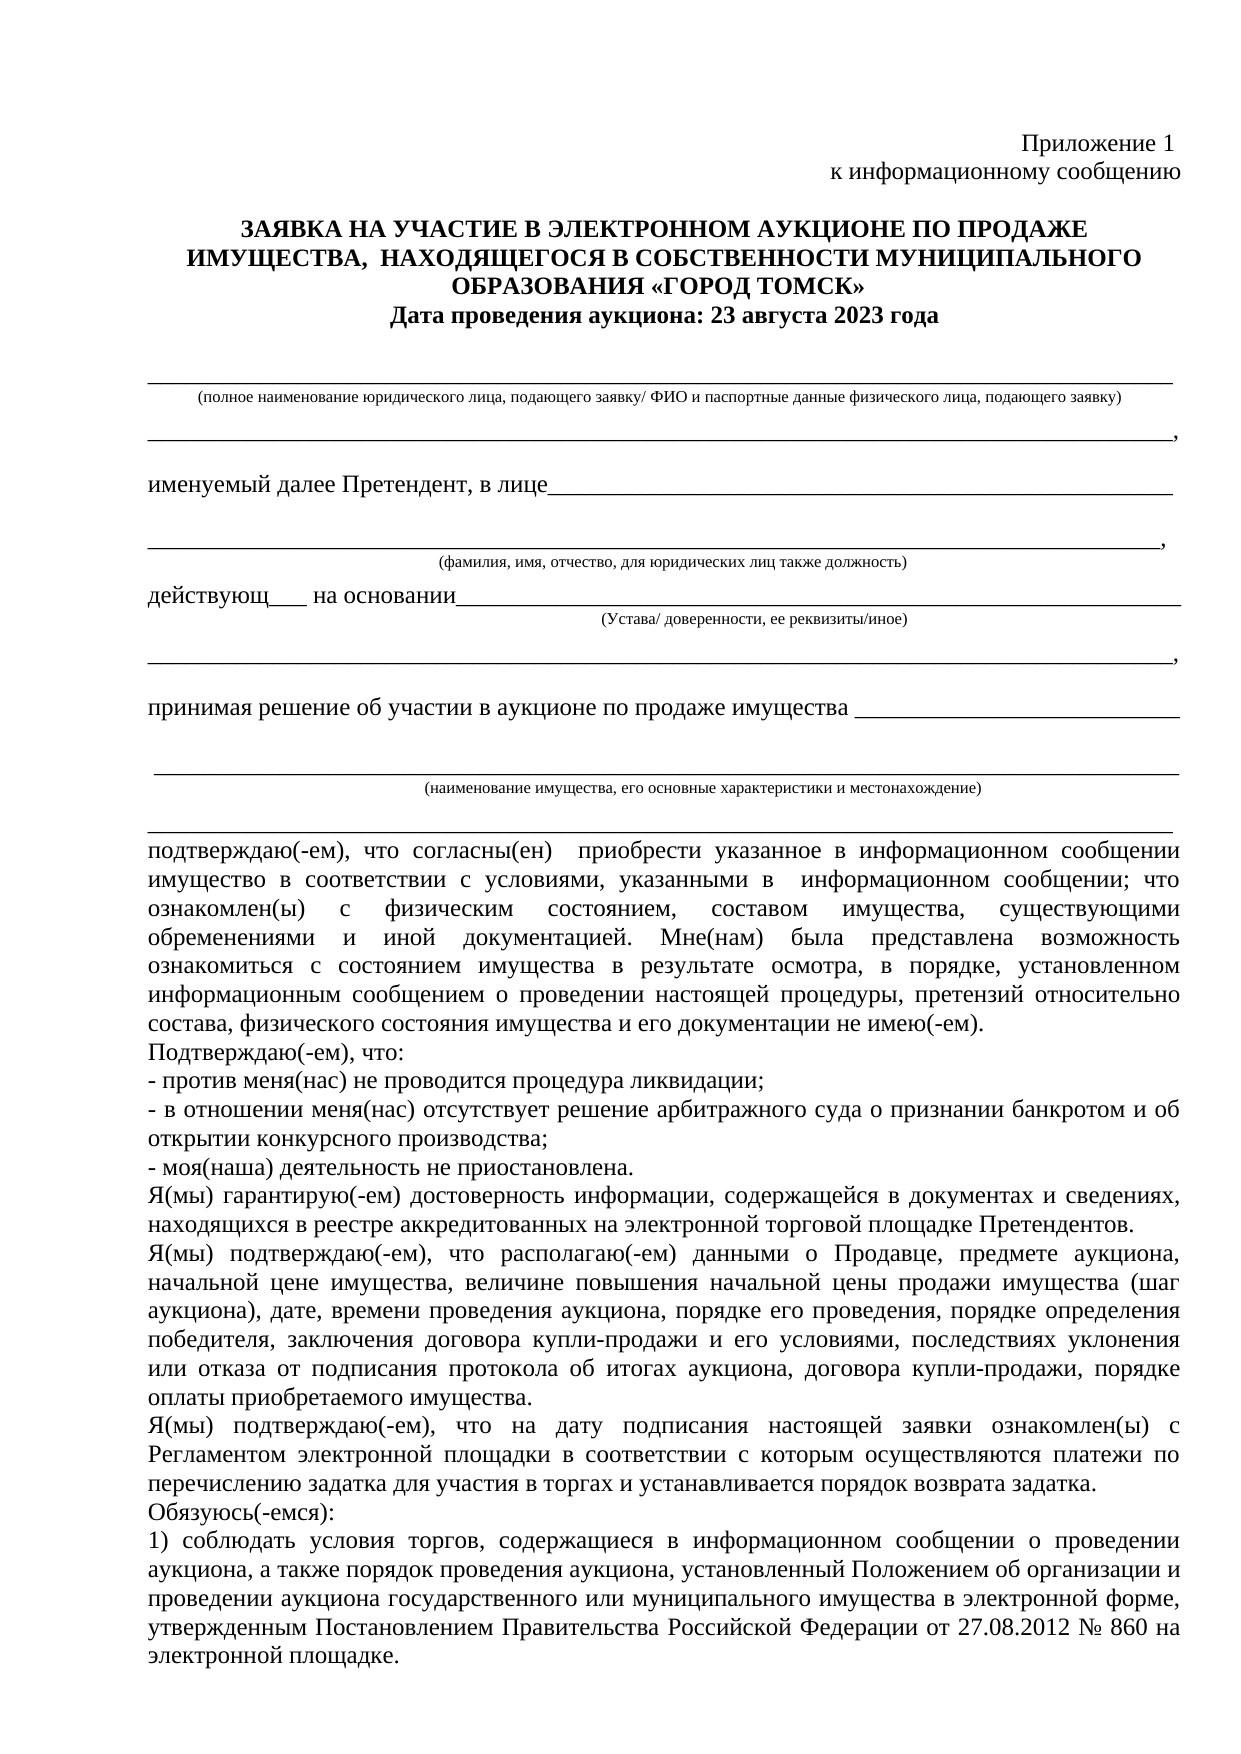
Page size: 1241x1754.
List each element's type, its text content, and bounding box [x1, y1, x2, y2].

text Я(мы) подтверждаю(-ем), что на дату подписания настоящей заявки ознакомлен(ы) с Регламентом электронной площадки в соответствии с которым осуществляются платежи по перечислению задатка для участия в торгах и устанавливается порядок возврата задатка. [148, 1411, 1181, 1497]
text Обязуюсь(-емся): [148, 1497, 1181, 1526]
text __________________________________________________________________________________ [148, 807, 1183, 836]
text Приложение 1 [89, 128, 1181, 156]
text __________________________________________________________________________________ [148, 358, 1183, 386]
text Подтверждаю(-ем), что: [148, 1037, 1181, 1066]
text (Устава/ доверенности, ее реквизиты/иное) [162, 609, 1183, 638]
text ЗАЯВКА НА УЧАСТИЕ В ЭЛЕКТРОННОМ АУКЦИОНЕ ПО ПРОДАЖЕ ИМУЩЕСТВА, НАХОДЯЩЕГОСЯ В СОБСТВЕННОСТИ МУНИЦИПАЛЬНОГО ОБРАЗОВАНИЯ «ГОРОД ТОМСК» [148, 214, 1181, 300]
text _________________________________________________________________________________, [148, 523, 1183, 552]
text Дата проведения аукциона: 23 августа 2023 года [118, 300, 1181, 329]
text (наименование имущества, его основные характеристики и местонахождение) [148, 778, 1183, 807]
text __________________________________________________________________________________, [148, 638, 1183, 667]
text __________________________________________________________________________________ [148, 749, 1183, 778]
text принимая решение об участии в аукционе по продаже имущества __________________________ [148, 692, 1183, 721]
text __________________________________________________________________________________, [148, 415, 1183, 444]
text действующ___ на основании__________________________________________________________ [148, 580, 1183, 609]
text именуемый далее Претендент, в лице__________________________________________________ [148, 469, 1183, 498]
text - моя(наша) деятельность не приостановлена. [148, 1152, 1181, 1181]
text (фамилия, имя, отчество, для юридических лиц также должность) [162, 552, 1183, 580]
text - в отношении меня(нас) отсутствует решение арбитражного суда о признании банкротом и об открытии конкурсного производства; [148, 1094, 1181, 1152]
text подтверждаю(-ем), что согласны(ен) приобрести указанное в информационном сообщении имущество в соответствии с условиями, указанными в информационном сообщении; что ознакомлен(ы) с физическим состоянием, составом имущества, существующими обременениями и иной документацией. Мне(нам) была представлена возможность ознакомиться с состоянием имущества в результате осмотра, в порядке, установленном информационным сообщением о проведении настоящей процедуры, претензий относительно состава, физического состояния имущества и его документации не имею(-ем). [148, 836, 1181, 1037]
text 1) соблюдать условия торгов, содержащиеся в информационном сообщении о проведении аукциона, а также порядок проведения аукциона, установленный Положением об организации и проведении аукциона государственного или муниципального имущества в электронной форме, утвержденным Постановлением Правительства Российской Федерации от 27.08.2012 № 860 на электронной площадке. [148, 1526, 1181, 1669]
text Я(мы) гарантирую(-ем) достоверность информации, содержащейся в документах и сведениях, находящихся в реестре аккредитованных на электронной торговой площадке Претендентов. [148, 1181, 1181, 1238]
text Я(мы) подтверждаю(-ем), что располагаю(-ем) данными о Продавце, предмете аукциона, начальной цене имущества, величине повышения начальной цены продажи имущества (шаг аукциона), дате, времени проведения аукциона, порядке его проведения, порядке определения победителя, заключения договора купли-продажи и его условиями, последствиях уклонения или отказа от подписания протокола об итогах аукциона, договора купли-продажи, порядке оплаты приобретаемого имущества. [148, 1238, 1181, 1411]
text к информационному сообщению [89, 156, 1181, 185]
text (полное наименование юридического лица, подающего заявку/ ФИО и паспортные данные физического лица, подающего заявку) [148, 386, 1183, 415]
text - против меня(нас) не проводится процедура ликвидации; [148, 1066, 1181, 1094]
